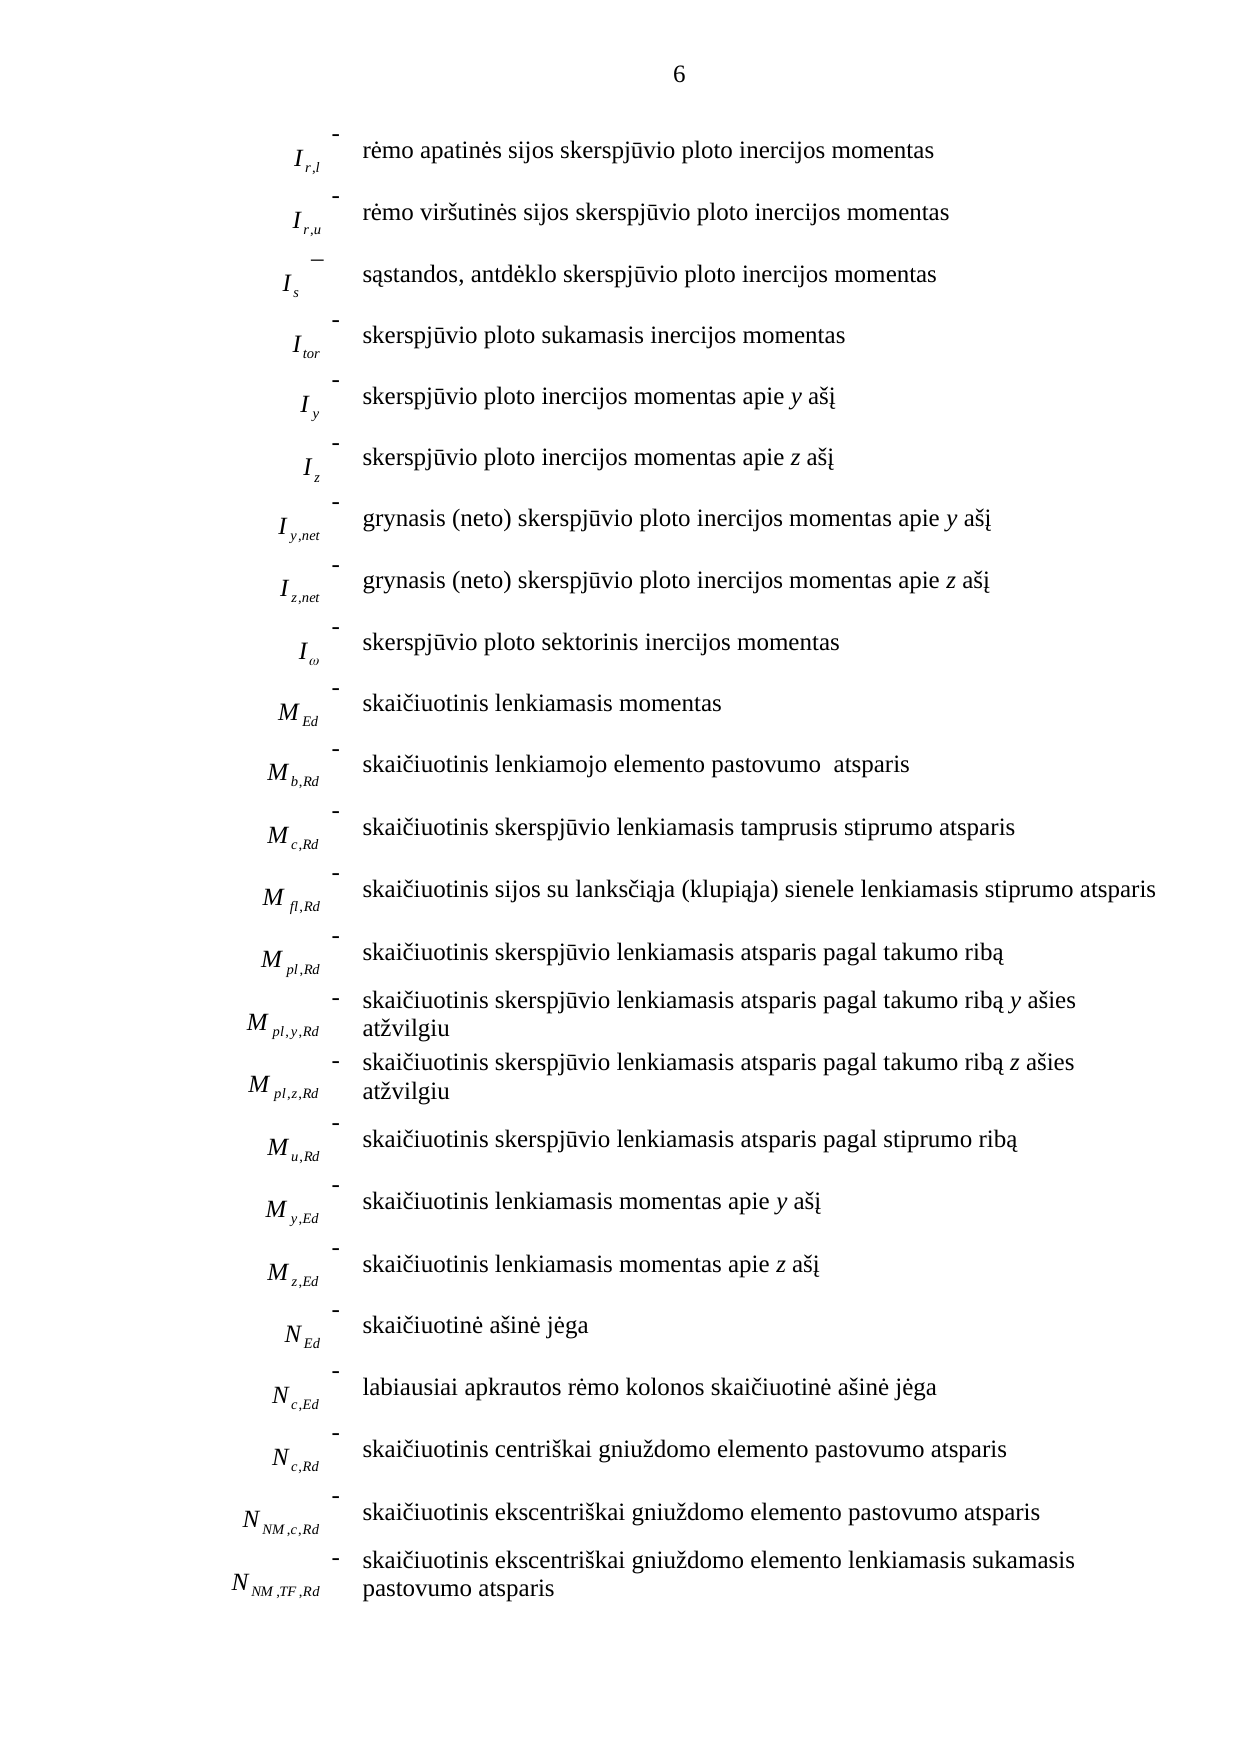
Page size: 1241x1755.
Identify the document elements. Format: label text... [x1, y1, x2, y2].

table_cell skaičiuotinė ašinė jėga [351, 1294, 1179, 1355]
table_cell - [203, 1294, 351, 1355]
table_cell - [203, 549, 351, 611]
table_cell - [203, 181, 351, 243]
table_cell - [203, 1480, 351, 1542]
table_cell grynasis (neto) skerspjūvio ploto inercijos momentas apie z ašį [351, 549, 1179, 611]
table_cell skaičiuotinis skerspjūvio lenkiamasis tamprusis stiprumo atsparis [351, 795, 1179, 857]
table_cell - [203, 1107, 351, 1169]
table_cell – [203, 243, 351, 304]
table_cell rėmo apatinės sijos skerspjūvio ploto inercijos momentas [351, 118, 1179, 181]
table_cell skaičiuotinis skerspjūvio lenkiamasis atsparis pagal takumo ribą y ašies atžvilgiu [351, 982, 1179, 1045]
table_cell - [203, 982, 351, 1045]
table_cell - [203, 795, 351, 857]
table_cell - [203, 1232, 351, 1294]
table_cell skaičiuotinis lenkiamasis momentas apie z ašį [351, 1232, 1179, 1294]
table_cell rėmo viršutinės sijos skerspjūvio ploto inercijos momentas [351, 181, 1179, 243]
table_cell skaičiuotinis ekscentriškai gniuždomo elemento pastovumo atsparis [351, 1480, 1179, 1542]
table_cell grynasis (neto) skerspjūvio ploto inercijos momentas apie y ašį [351, 486, 1179, 549]
table_cell skerspjūvio ploto inercijos momentas apie z ašį [351, 427, 1179, 486]
table_cell skerspjūvio ploto sukamasis inercijos momentas [351, 304, 1179, 364]
table_cell skerspjūvio ploto inercijos momentas apie y ašį [351, 365, 1179, 427]
table_cell - [203, 486, 351, 549]
table_cell skaičiuotinis skerspjūvio lenkiamasis atsparis pagal takumo ribą [351, 920, 1179, 982]
table_cell - [203, 304, 351, 364]
table_cell skaičiuotinis sijos su lanksčiąja (klupiąja) sienele lenkiamasis stiprumo atsparis [351, 858, 1179, 920]
table_cell - [203, 1170, 351, 1232]
table_cell skerspjūvio ploto sektorinis inercijos momentas [351, 611, 1179, 672]
table_cell - [203, 672, 351, 733]
table_cell - [203, 858, 351, 920]
table_cell skaičiuotinis lenkiamojo elemento pastovumo atsparis [351, 733, 1179, 795]
table_cell - [203, 1418, 351, 1480]
table_cell skaičiuotinis lenkiamasis momentas [351, 672, 1179, 733]
table_cell labiausiai apkrautos rėmo kolonos skaičiuotinė ašinė jėga [351, 1355, 1179, 1417]
table_cell skaičiuotinis ekscentriškai gniuždomo elemento lenkiamasis sukamasis pastovumo atsparis [351, 1542, 1179, 1605]
table_cell skaičiuotinis skerspjūvio lenkiamasis atsparis pagal takumo ribą z ašies atžvilgiu [351, 1045, 1179, 1107]
table_cell - [203, 365, 351, 427]
table_cell skaičiuotinis lenkiamasis momentas apie y ašį [351, 1170, 1179, 1232]
table_cell - [203, 920, 351, 982]
table_cell - [203, 427, 351, 486]
table_cell skaičiuotinis centriškai gniuždomo elemento pastovumo atsparis [351, 1418, 1179, 1480]
table_cell - [203, 1355, 351, 1417]
table_cell - [203, 1542, 351, 1605]
table_cell sąstandos, antdėklo skerspjūvio ploto inercijos momentas [351, 243, 1179, 304]
table_cell skaičiuotinis skerspjūvio lenkiamasis atsparis pagal stiprumo ribą [351, 1107, 1179, 1169]
table_cell - [203, 118, 351, 181]
table_cell - [203, 733, 351, 795]
table_cell - [203, 1045, 351, 1107]
table_cell - [203, 611, 351, 672]
